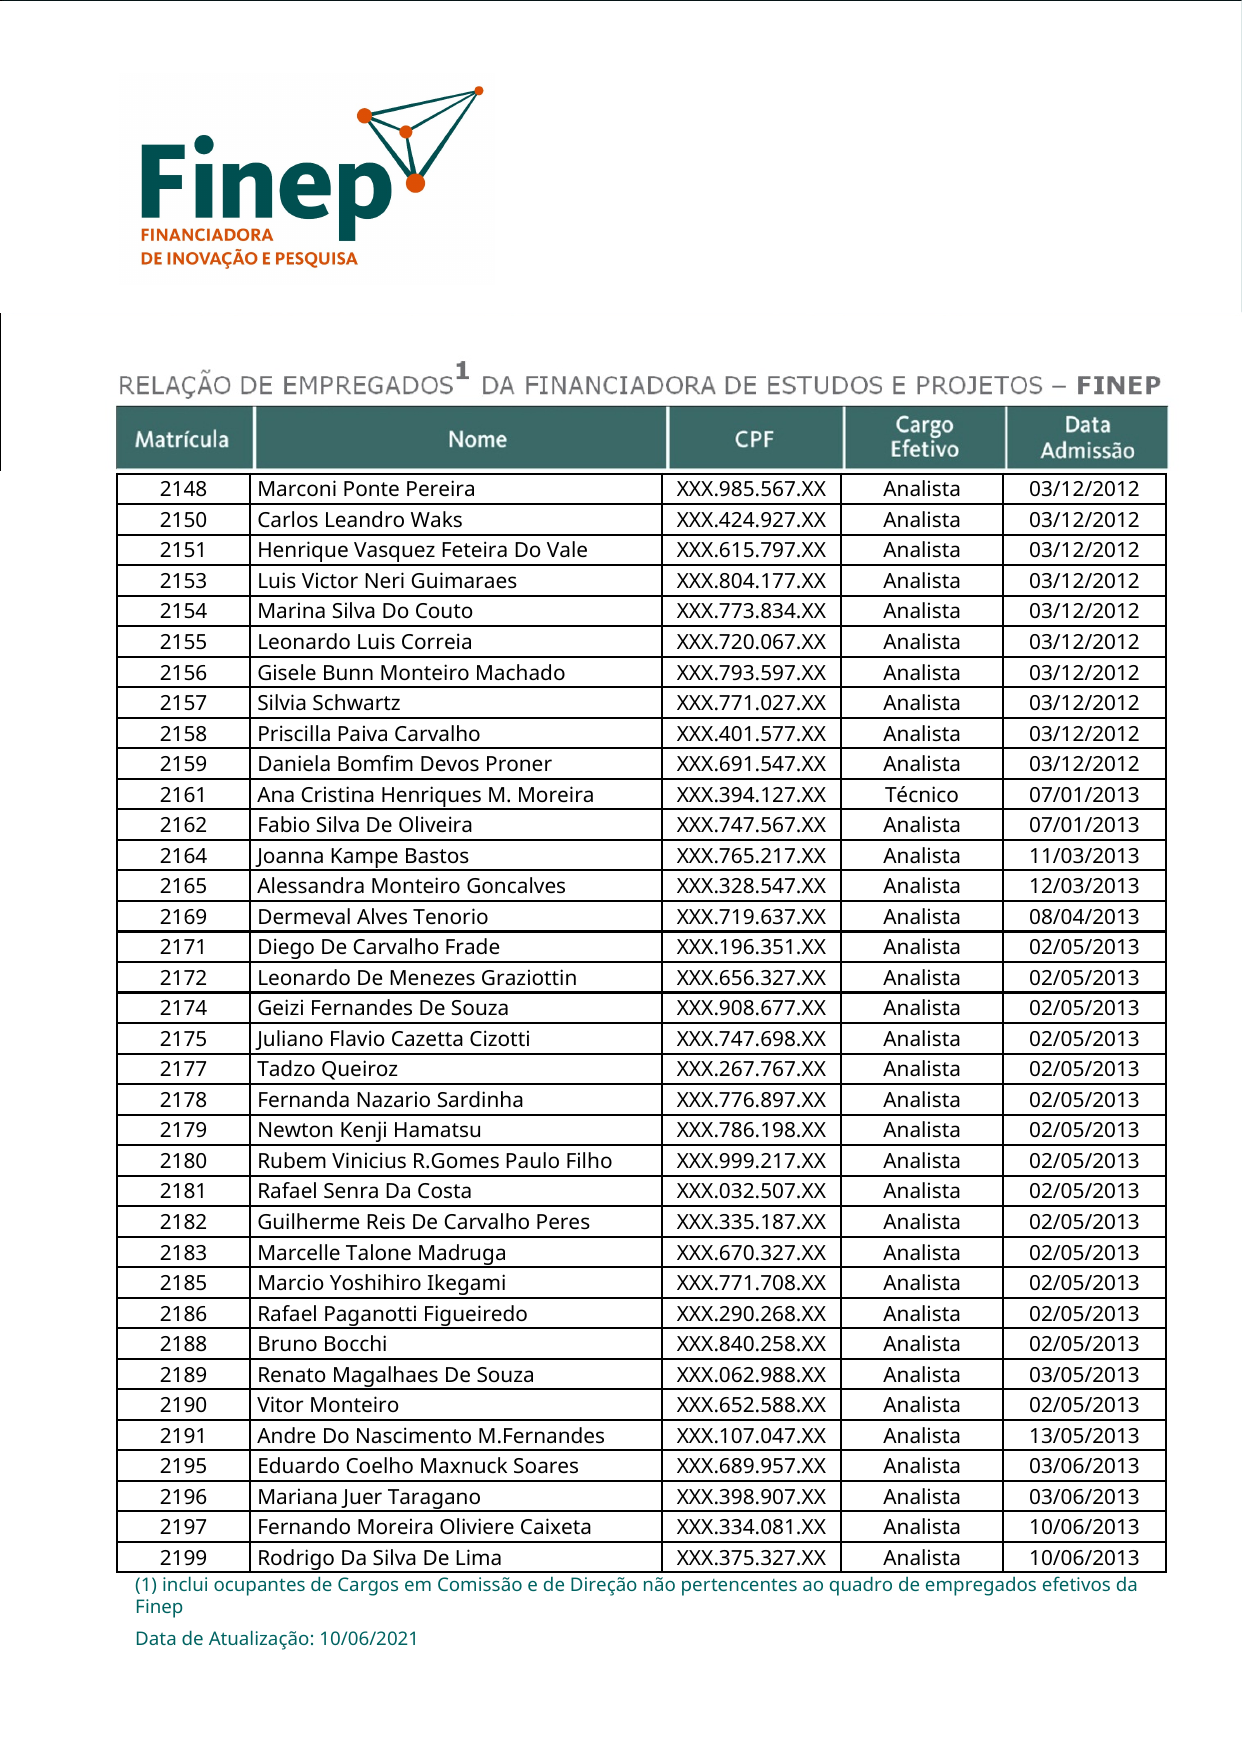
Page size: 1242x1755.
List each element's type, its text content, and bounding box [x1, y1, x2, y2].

table_cell Analista [842, 1543, 1002, 1571]
table_cell 03/12/2012 [1004, 566, 1165, 594]
table_cell Analista [842, 1482, 1002, 1510]
table_cell XXX.776.897.XX [663, 1085, 840, 1113]
table_cell XXX.652.588.XX [663, 1390, 840, 1419]
table_cell XXX.398.907.XX [663, 1482, 840, 1510]
table_cell XXX.793.597.XX [663, 658, 840, 686]
table_cell 02/05/2013 [1004, 1299, 1165, 1327]
table_cell Analista [842, 1085, 1002, 1113]
table_cell 03/12/2012 [1004, 505, 1165, 533]
table_cell XXX.771.708.XX [663, 1268, 840, 1297]
table_cell Analista [842, 841, 1002, 869]
table_cell XXX.908.677.XX [663, 994, 840, 1022]
table_cell Vitor Monteiro [251, 1390, 661, 1419]
table_cell Analista [842, 627, 1002, 656]
table_cell Newton Kenji Hamatsu [251, 1116, 661, 1144]
table_cell Analista [842, 597, 1002, 625]
table_cell Marina Silva Do Couto [251, 597, 661, 625]
table_cell 02/05/2013 [1004, 1146, 1165, 1174]
table_cell 02/05/2013 [1004, 994, 1165, 1022]
table_cell XXX.773.834.XX [663, 597, 840, 625]
table_cell Analista [842, 1116, 1002, 1144]
table_cell Juliano Flavio Cazetta Cizotti [251, 1024, 661, 1052]
table_cell 2157 [118, 688, 249, 717]
table_cell XXX.615.797.XX [663, 536, 840, 564]
table_cell Analista [842, 933, 1002, 961]
table_cell 2174 [118, 994, 249, 1022]
table_cell Analista [842, 688, 1002, 717]
table_cell Analista [842, 566, 1002, 594]
table_cell Renato Magalhaes De Souza [251, 1360, 661, 1388]
table_cell Analista [842, 475, 1002, 503]
table_cell Analista [842, 871, 1002, 900]
table_cell 2186 [118, 1299, 249, 1327]
table_cell Alessandra Monteiro Goncalves [251, 871, 661, 900]
table_cell 2151 [118, 536, 249, 564]
table_cell XXX.840.258.XX [663, 1329, 840, 1358]
table_cell 02/05/2013 [1004, 1024, 1165, 1052]
table_cell XXX.032.507.XX [663, 1177, 840, 1205]
table_cell 02/05/2013 [1004, 1055, 1165, 1083]
table_cell 2161 [118, 780, 249, 808]
table_cell 02/05/2013 [1004, 1390, 1165, 1419]
table_cell Fernanda Nazario Sardinha [251, 1085, 661, 1113]
table_cell XXX.062.988.XX [663, 1360, 840, 1388]
table_cell Analista [842, 749, 1002, 778]
table_cell 2191 [118, 1421, 249, 1449]
table_cell 11/03/2013 [1004, 841, 1165, 869]
table_cell XXX.267.767.XX [663, 1055, 840, 1083]
table_cell 02/05/2013 [1004, 1207, 1165, 1236]
table_cell 03/12/2012 [1004, 597, 1165, 625]
table_cell XXX.656.327.XX [663, 963, 840, 991]
table_cell 10/06/2013 [1004, 1543, 1165, 1571]
table_cell XXX.747.698.XX [663, 1024, 840, 1052]
table_cell XXX.196.351.XX [663, 933, 840, 961]
table_cell 2162 [118, 810, 249, 839]
table_cell 2181 [118, 1177, 249, 1205]
table_cell XXX.691.547.XX [663, 749, 840, 778]
table_cell XXX.401.577.XX [663, 719, 840, 747]
table_cell XXX.394.127.XX [663, 780, 840, 808]
table_cell 2196 [118, 1482, 249, 1510]
table_cell 03/05/2013 [1004, 1360, 1165, 1388]
table_cell 07/01/2013 [1004, 780, 1165, 808]
table_cell 03/12/2012 [1004, 688, 1165, 717]
table_cell 02/05/2013 [1004, 1329, 1165, 1358]
table_cell 2183 [118, 1238, 249, 1266]
table_cell Marconi Ponte Pereira [251, 475, 661, 503]
table_cell 2179 [118, 1116, 249, 1144]
table_cell XXX.689.957.XX [663, 1451, 840, 1480]
table_cell XXX.719.637.XX [663, 902, 840, 930]
table_cell Fabio Silva De Oliveira [251, 810, 661, 839]
table_cell XXX.985.567.XX [663, 475, 840, 503]
table_cell 03/12/2012 [1004, 658, 1165, 686]
table_cell Leonardo Luis Correia [251, 627, 661, 656]
table_cell Mariana Juer Taragano [251, 1482, 661, 1510]
table_cell Analista [842, 1177, 1002, 1205]
table_cell XXX.999.217.XX [663, 1146, 840, 1174]
table_cell 10/06/2013 [1004, 1512, 1165, 1541]
table_cell XXX.424.927.XX [663, 505, 840, 533]
table_cell Rafael Paganotti Figueiredo [251, 1299, 661, 1327]
table_cell 2148 [118, 475, 249, 503]
table_cell 13/05/2013 [1004, 1421, 1165, 1449]
table_cell Tadzo Queiroz [251, 1055, 661, 1083]
table_cell Ana Cristina Henriques M. Moreira [251, 780, 661, 808]
table_cell 2195 [118, 1451, 249, 1480]
table_cell XXX.670.327.XX [663, 1238, 840, 1266]
table_cell XXX.771.027.XX [663, 688, 840, 717]
table_cell 2155 [118, 627, 249, 656]
table_cell Analista [842, 1451, 1002, 1480]
table_cell XXX.290.268.XX [663, 1299, 840, 1327]
table_cell 02/05/2013 [1004, 1177, 1165, 1205]
table_cell 12/03/2013 [1004, 871, 1165, 900]
table_cell Analista [842, 1238, 1002, 1266]
table_cell 03/12/2012 [1004, 719, 1165, 747]
table_cell Analista [842, 1024, 1002, 1052]
table_cell XXX.335.187.XX [663, 1207, 840, 1236]
table_cell Analista [842, 1329, 1002, 1358]
table_cell 2154 [118, 597, 249, 625]
table_cell Marcio Yoshihiro Ikegami [251, 1268, 661, 1297]
table_cell Analista [842, 658, 1002, 686]
table_cell 03/06/2013 [1004, 1451, 1165, 1480]
table_cell Analista [842, 1268, 1002, 1297]
table_cell Silvia Schwartz [251, 688, 661, 717]
table_cell 02/05/2013 [1004, 1238, 1165, 1266]
table_cell 03/12/2012 [1004, 536, 1165, 564]
table_cell 2185 [118, 1268, 249, 1297]
table_cell Leonardo De Menezes Graziottin [251, 963, 661, 991]
table_cell 03/12/2012 [1004, 627, 1165, 656]
table_cell 2199 [118, 1543, 249, 1571]
table_cell 02/05/2013 [1004, 1268, 1165, 1297]
table_cell Marcelle Talone Madruga [251, 1238, 661, 1266]
table_cell Técnico [842, 780, 1002, 808]
table_cell 2159 [118, 749, 249, 778]
table_cell 2188 [118, 1329, 249, 1358]
table_cell Guilherme Reis De Carvalho Peres [251, 1207, 661, 1236]
table_cell XXX.720.067.XX [663, 627, 840, 656]
table_cell Rodrigo Da Silva De Lima [251, 1543, 661, 1571]
table_cell 03/06/2013 [1004, 1482, 1165, 1510]
table_cell 2182 [118, 1207, 249, 1236]
table_cell Henrique Vasquez Feteira Do Vale [251, 536, 661, 564]
table_cell Analista [842, 994, 1002, 1022]
table_cell Analista [842, 1055, 1002, 1083]
table_cell Luis Victor Neri Guimaraes [251, 566, 661, 594]
table_cell 02/05/2013 [1004, 1085, 1165, 1113]
table_cell XXX.107.047.XX [663, 1421, 840, 1449]
table_cell 2178 [118, 1085, 249, 1113]
table_cell Analista [842, 505, 1002, 533]
table_cell Analista [842, 1299, 1002, 1327]
table_cell 2156 [118, 658, 249, 686]
table_cell XXX.375.327.XX [663, 1543, 840, 1571]
table_cell Analista [842, 1512, 1002, 1541]
table_cell Analista [842, 1146, 1002, 1174]
table_cell XXX.804.177.XX [663, 566, 840, 594]
table_cell Dermeval Alves Tenorio [251, 902, 661, 930]
table_cell Eduardo Coelho Maxnuck Soares [251, 1451, 661, 1480]
table_cell Rafael Senra Da Costa [251, 1177, 661, 1205]
table_cell Analista [842, 1390, 1002, 1419]
table_cell 02/05/2013 [1004, 1116, 1165, 1144]
table_cell 02/05/2013 [1004, 963, 1165, 991]
table_cell Bruno Bocchi [251, 1329, 661, 1358]
table_cell 2150 [118, 505, 249, 533]
table_cell Analista [842, 1421, 1002, 1449]
table_cell 03/12/2012 [1004, 475, 1165, 503]
table_cell Analista [842, 963, 1002, 991]
table_cell 2172 [118, 963, 249, 991]
table_cell Geizi Fernandes De Souza [251, 994, 661, 1022]
table_cell 2171 [118, 933, 249, 961]
table_cell 2190 [118, 1390, 249, 1419]
table_cell Fernando Moreira Oliviere Caixeta [251, 1512, 661, 1541]
table_cell 2158 [118, 719, 249, 747]
table_cell 2153 [118, 566, 249, 594]
table_cell Daniela Bomfim Devos Proner [251, 749, 661, 778]
table_cell Priscilla Paiva Carvalho [251, 719, 661, 747]
table_cell 2165 [118, 871, 249, 900]
table_cell Analista [842, 902, 1002, 930]
table_cell Diego De Carvalho Frade [251, 933, 661, 961]
table_cell 2175 [118, 1024, 249, 1052]
table_cell 2164 [118, 841, 249, 869]
table_cell 2177 [118, 1055, 249, 1083]
table_cell Analista [842, 719, 1002, 747]
table_cell Analista [842, 536, 1002, 564]
table_cell XXX.747.567.XX [663, 810, 840, 839]
table_cell Analista [842, 810, 1002, 839]
table_cell 2189 [118, 1360, 249, 1388]
table_cell XXX.334.081.XX [663, 1512, 840, 1541]
table_cell 2180 [118, 1146, 249, 1174]
table_cell 03/12/2012 [1004, 749, 1165, 778]
table_cell Analista [842, 1207, 1002, 1236]
table_cell Gisele Bunn Monteiro Machado [251, 658, 661, 686]
table_cell 02/05/2013 [1004, 933, 1165, 961]
table_cell Carlos Leandro Waks [251, 505, 661, 533]
table_cell 2169 [118, 902, 249, 930]
table_cell 08/04/2013 [1004, 902, 1165, 930]
table_cell 2197 [118, 1512, 249, 1541]
table_cell 07/01/2013 [1004, 810, 1165, 839]
table_cell XXX.786.198.XX [663, 1116, 840, 1144]
table_cell Andre Do Nascimento M.Fernandes [251, 1421, 661, 1449]
table_cell Joanna Kampe Bastos [251, 841, 661, 869]
table_cell XXX.765.217.XX [663, 841, 840, 869]
table_cell XXX.328.547.XX [663, 871, 840, 900]
table_cell Analista [842, 1360, 1002, 1388]
table_cell Rubem Vinicius R.Gomes Paulo Filho [251, 1146, 661, 1174]
